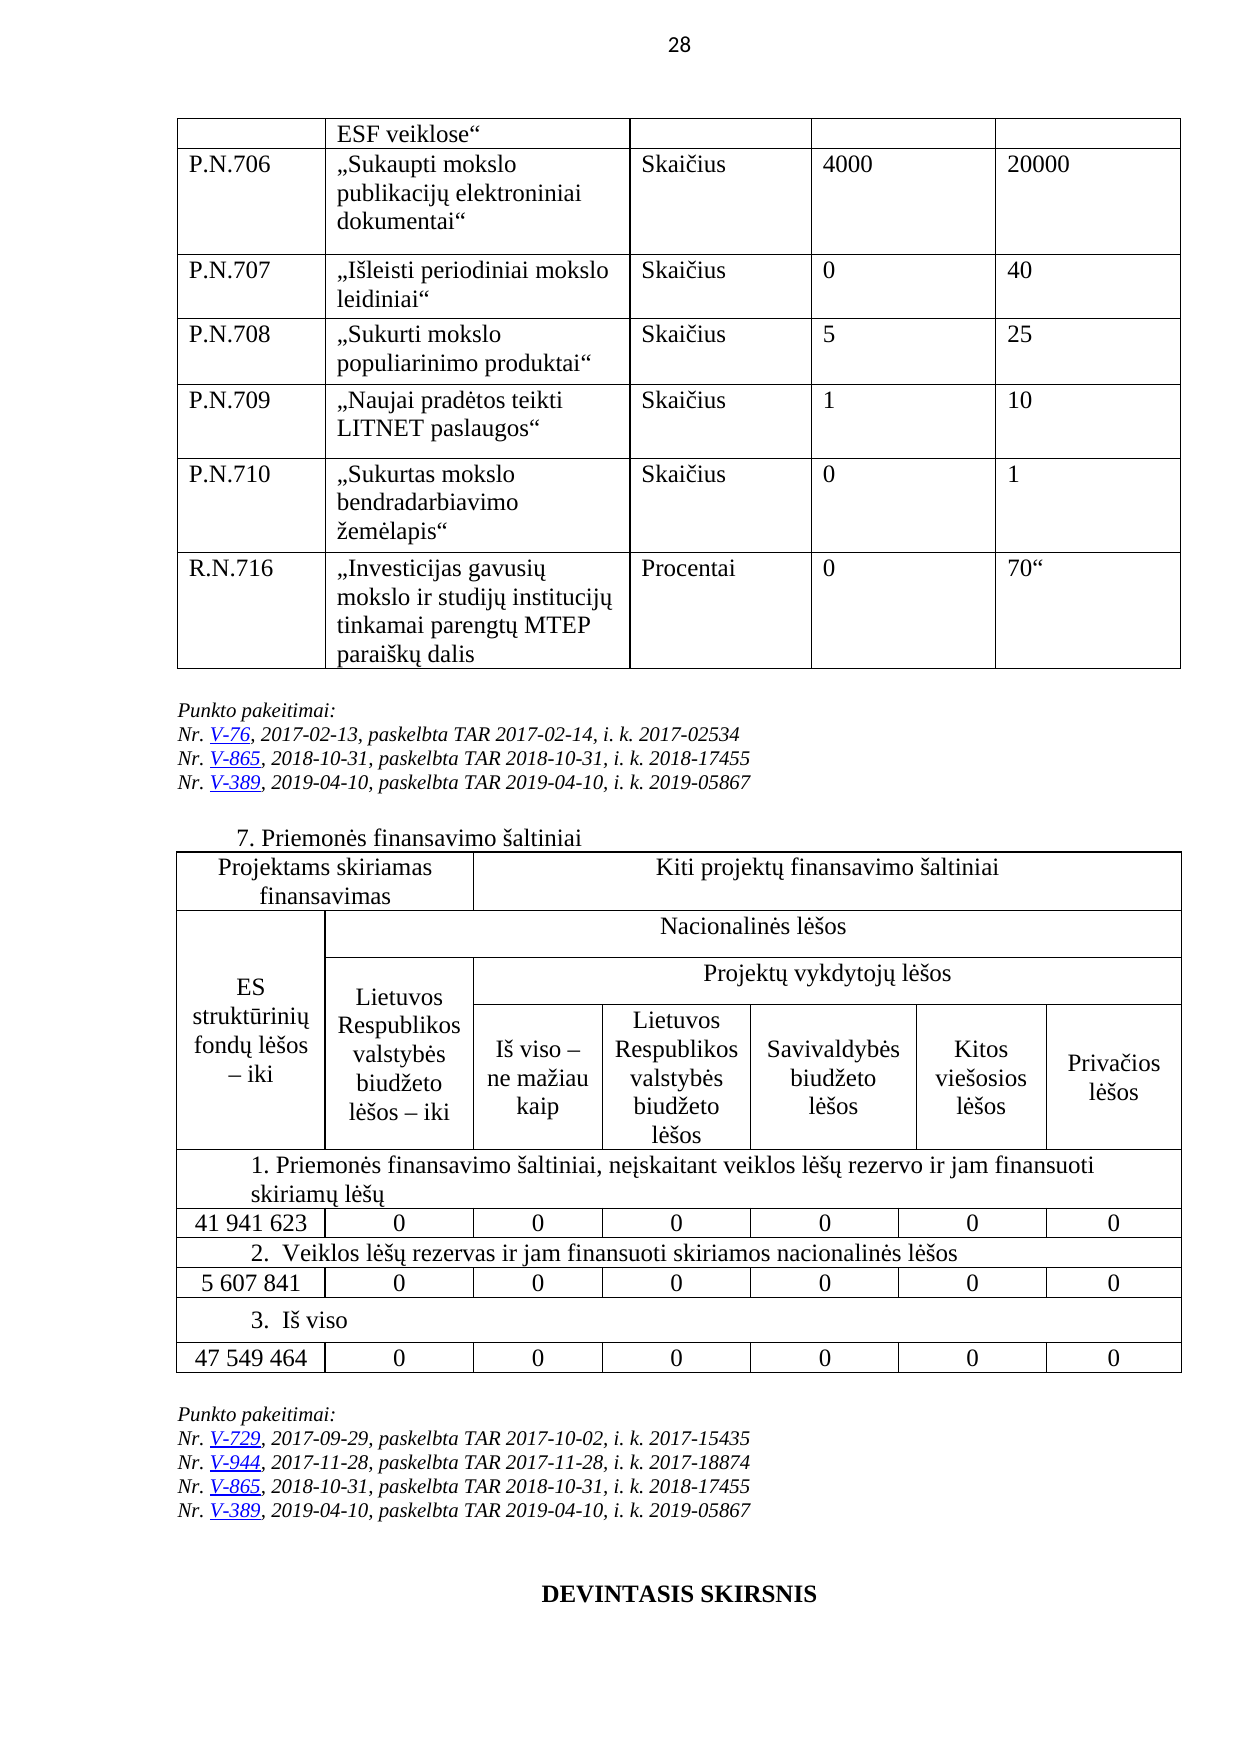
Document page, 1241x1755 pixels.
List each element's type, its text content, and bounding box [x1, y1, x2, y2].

table_cell „Investicijas gavusių mokslo ir studijų institucijų tinkamai parengtų MTEP paraiškų dalis [326, 553, 629, 668]
text 7. Priemonės finansavimo šaltiniai [177, 823, 1181, 851]
table_cell „Išleisti periodiniai mokslo leidiniai“ [326, 255, 629, 318]
table_cell 0 [326, 1268, 473, 1297]
table_cell [178, 119, 325, 148]
table_cell 5 607 841 [177, 1268, 324, 1297]
table_cell P.N.706 [178, 149, 325, 254]
text Nr. V-729, 2017-09-29, paskelbta TAR 2017-10-02, i. k. 2017-15435 [177, 1426, 1181, 1449]
table_cell 0 [899, 1343, 1046, 1372]
table_cell Lietuvos Respublikos valstybės biudžeto lėšos [603, 1005, 750, 1149]
table_cell Privačios lėšos [1047, 1005, 1181, 1149]
table_cell Skaičius [631, 459, 811, 552]
table_cell Skaičius [631, 255, 811, 318]
table_cell 0 [812, 255, 995, 318]
table_cell „Sukurti mokslo populiarinimo produktai“ [326, 319, 629, 384]
table_cell Savivaldybės biudžeto lėšos [751, 1005, 916, 1149]
table_cell Nacionalinės lėšos [326, 911, 1181, 957]
table_cell P.N.707 [178, 255, 325, 318]
table_cell 0 [899, 1268, 1046, 1297]
text DEVINTASIS SKIRSNIS [177, 1579, 1181, 1608]
table_cell 0 [603, 1209, 750, 1237]
text Punkto pakeitimai: [177, 698, 1181, 722]
table_cell ESF veiklose“ [326, 119, 629, 148]
table_cell P.N.709 [178, 385, 325, 458]
text Nr. V-865, 2018-10-31, paskelbta TAR 2018-10-31, i. k. 2018-17455 [177, 746, 1181, 770]
table_cell R.N.716 [178, 553, 325, 668]
table_cell „Sukurtas mokslo bendradarbiavimo žemėlapis“ [326, 459, 629, 552]
table_cell 41 941 623 [177, 1209, 324, 1237]
table_cell 0 [1047, 1343, 1181, 1372]
table_cell Skaičius [631, 149, 811, 254]
table_cell 0 [899, 1209, 1046, 1237]
table_cell 0 [603, 1268, 750, 1297]
table_cell 0 [326, 1209, 473, 1237]
table_cell 0 [1047, 1268, 1181, 1297]
table_cell P.N.710 [178, 459, 325, 552]
table_cell [631, 119, 811, 148]
table_cell Lietuvos Respublikos valstybės biudžeto lėšos – iki [326, 958, 473, 1149]
table_cell 40 [996, 255, 1180, 318]
table_cell 1. Priemonės finansavimo šaltiniai, neįskaitant veiklos lėšų rezervo ir jam finansuoti skiriamų lėšų [177, 1150, 1181, 1207]
table_cell 70“ [996, 553, 1180, 668]
table_cell 5 [812, 319, 995, 384]
table_cell Projektų vykdytojų lėšos [474, 958, 1181, 1004]
table_cell „Sukaupti mokslo publikacijų elektroniniai dokumentai“ [326, 149, 629, 254]
table_cell Skaičius [631, 385, 811, 458]
table_cell 0 [326, 1343, 473, 1372]
table_cell 47 549 464 [177, 1343, 324, 1372]
table_cell 25 [996, 319, 1180, 384]
table_cell 3. Iš viso [177, 1298, 1181, 1342]
table_cell 0 [1047, 1209, 1181, 1237]
text Punkto pakeitimai: [177, 1401, 1181, 1426]
text Nr. V-865, 2018-10-31, paskelbta TAR 2018-10-31, i. k. 2018-17455 [177, 1474, 1181, 1498]
table_header Kiti projektų finansavimo šaltiniai [474, 853, 1181, 910]
table_cell „Naujai pradėtos teikti LITNET paslaugos“ [326, 385, 629, 458]
table_cell 1 [996, 459, 1180, 552]
table_cell 0 [751, 1343, 898, 1372]
table_cell [812, 119, 995, 148]
table_cell 0 [474, 1209, 602, 1237]
table_cell 0 [474, 1343, 602, 1372]
table_cell Skaičius [631, 319, 811, 384]
text Nr. V-389, 2019-04-10, paskelbta TAR 2019-04-10, i. k. 2019-05867 [177, 1498, 1181, 1522]
table_cell Kitos viešosios lėšos [917, 1005, 1046, 1149]
table_header Projektams skiriamas finansavimas [177, 853, 473, 910]
text Nr. V-76, 2017-02-13, paskelbta TAR 2017-02-14, i. k. 2017-02534 [177, 722, 1181, 746]
table_cell 20000 [996, 149, 1180, 254]
table_cell 0 [751, 1209, 898, 1237]
table_cell 0 [751, 1268, 898, 1297]
table_cell 4000 [812, 149, 995, 254]
table_cell 2. Veiklos lėšų rezervas ir jam finansuoti skiriamos nacionalinės lėšos [177, 1238, 1181, 1267]
table_cell ES struktūrinių fondų lėšos – iki [177, 911, 324, 1149]
table_cell [996, 119, 1180, 148]
table_cell 0 [474, 1268, 602, 1297]
table_cell 0 [812, 553, 995, 668]
table_cell Iš viso – ne mažiau kaip [474, 1005, 602, 1149]
table_cell 10 [996, 385, 1180, 458]
table_cell 0 [603, 1343, 750, 1372]
table_cell P.N.708 [178, 319, 325, 384]
text Nr. V-944, 2017-11-28, paskelbta TAR 2017-11-28, i. k. 2017-18874 [177, 1449, 1181, 1474]
table_cell 0 [812, 459, 995, 552]
text Nr. V-389, 2019-04-10, paskelbta TAR 2019-04-10, i. k. 2019-05867 [177, 770, 1181, 794]
table_cell Procentai [631, 553, 811, 668]
table_cell 1 [812, 385, 995, 458]
